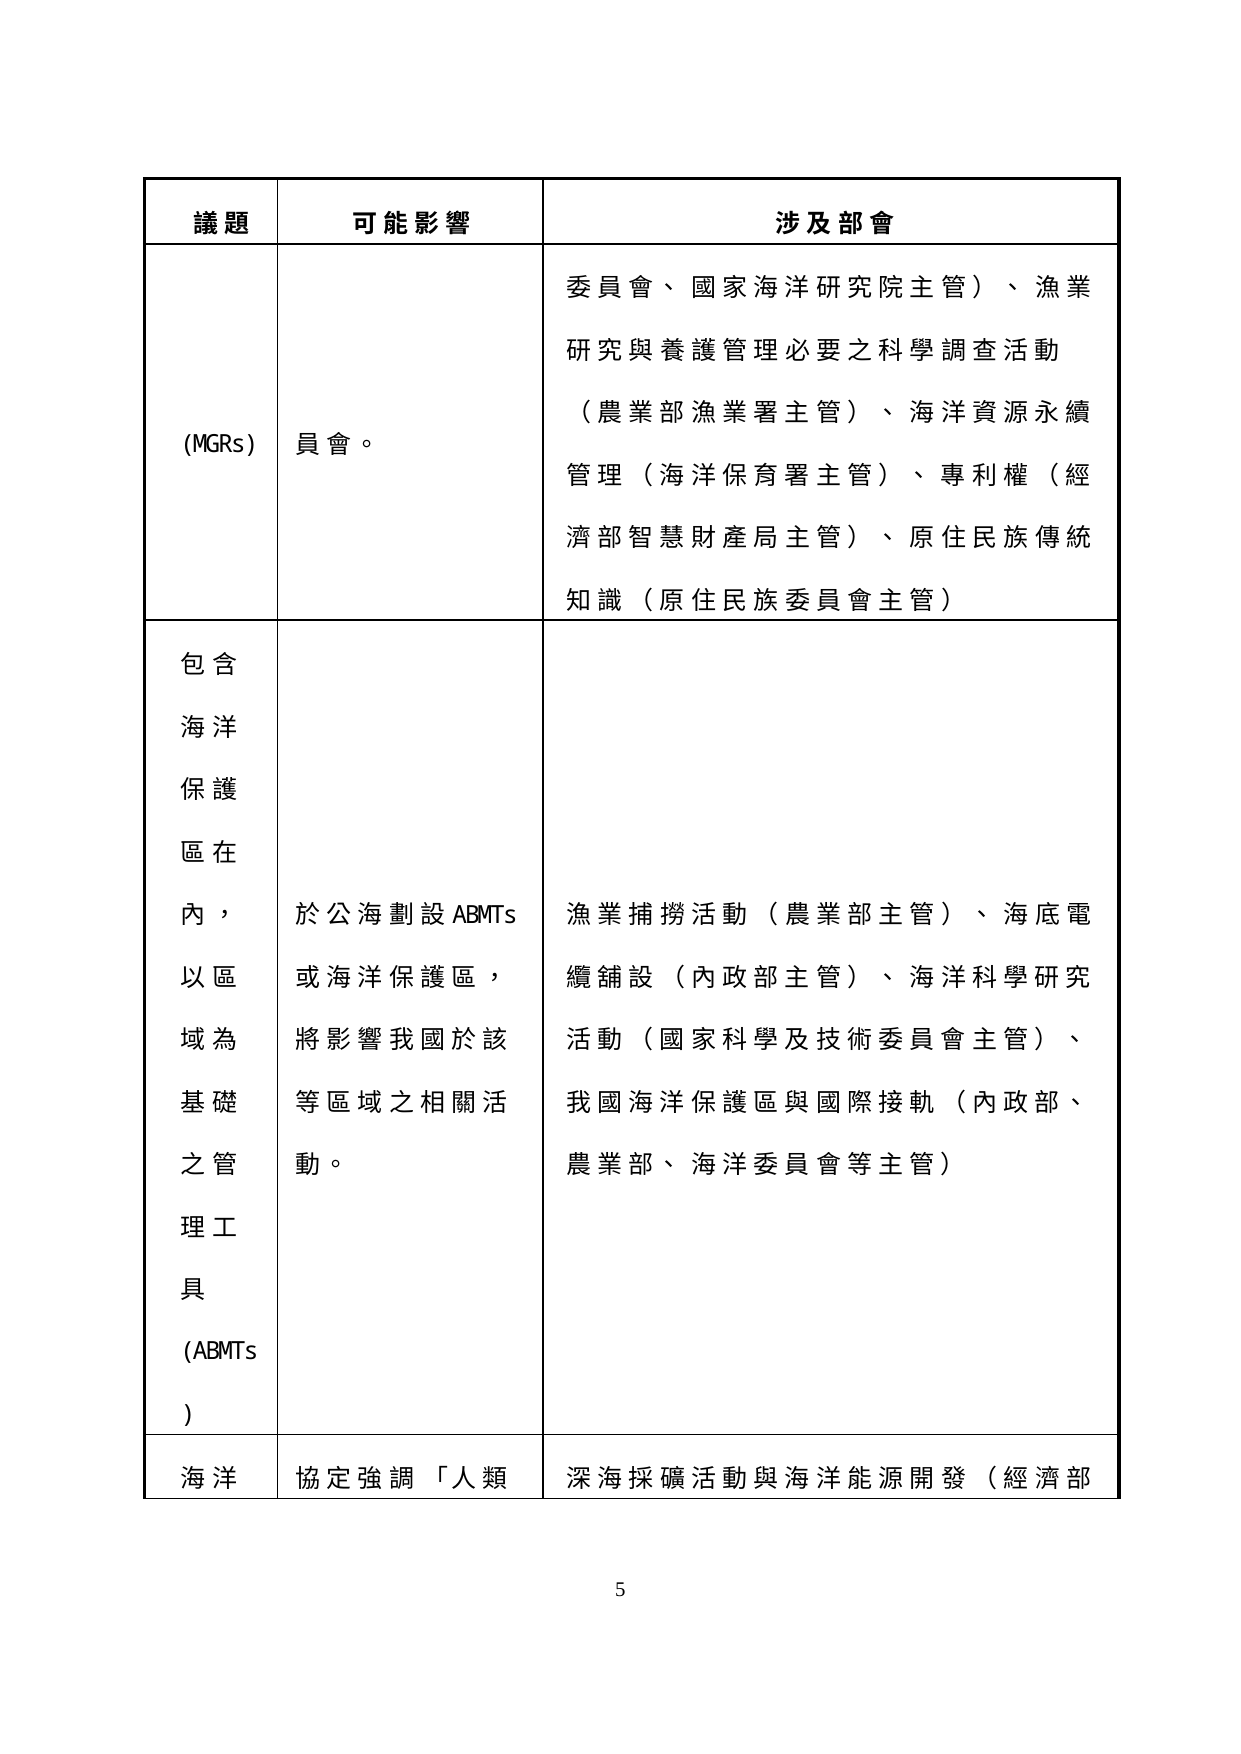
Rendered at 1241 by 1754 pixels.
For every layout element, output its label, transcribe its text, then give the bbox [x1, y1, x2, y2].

table_cell 海洋 [146, 1435, 277, 1497]
table_cell 深海採礦活動與海洋能源開發（經濟部 [544, 1435, 1117, 1497]
table_cell 協定強調「人類 [278, 1435, 542, 1497]
table_cell (MGRs) [146, 245, 277, 619]
table_cell 委員會、國家海洋研究院主管）、漁業研究與養護管理必要之科學調查活動（農業部漁業署主管）、海洋資源永續管理（海洋保育署主管）、專利權（經濟部智慧財產局主管）、原住民族傳統知識（原住民族委員會主管） [544, 245, 1117, 619]
table_cell 員會。 [278, 245, 542, 619]
table_header 可能影響 [278, 180, 542, 243]
table_cell 漁業捕撈活動（農業部主管）、海底電纜舖設（內政部主管）、海洋科學研究活動（國家科學及技術委員會主管）、我國海洋保護區與國際接軌（內政部、農業部、海洋委員會等主管） [544, 621, 1117, 1433]
table_cell 於公海劃設ABMTs或海洋保護區，將影響我國於該等區域之相關活動。 [278, 621, 542, 1433]
table_header 議題 [146, 180, 277, 243]
table_header 涉及部會 [544, 180, 1117, 243]
table_cell 包含海洋保護區在內，以區域為基礎之管理工具(ABMTs) [146, 621, 277, 1433]
